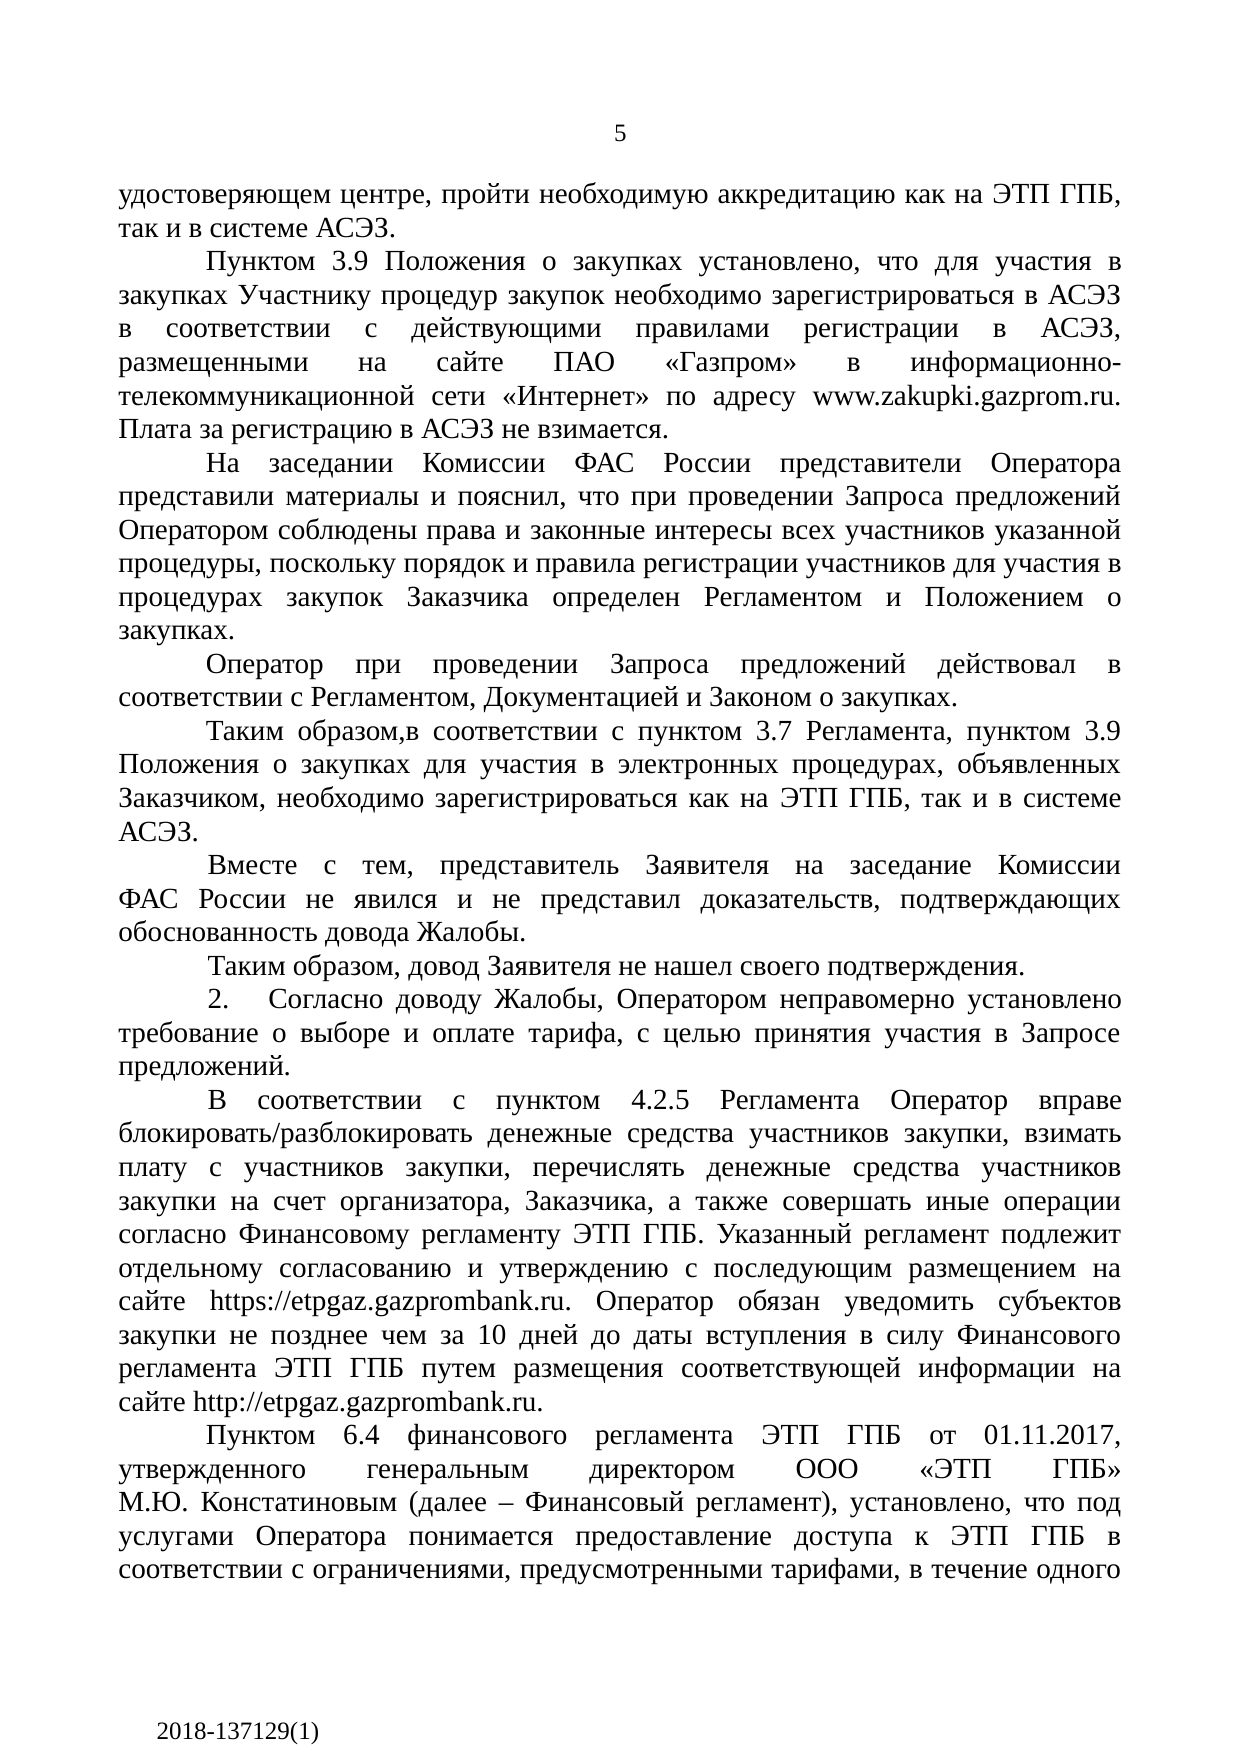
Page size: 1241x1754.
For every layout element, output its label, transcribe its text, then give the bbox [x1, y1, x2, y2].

text Таким образом, довод Заявителя не нашел своего подтверждения. [118, 948, 1122, 981]
text Оператор при проведении Запроса предложений действовал в соответствии с Регламентом, Документацией и Законом о закупках. [118, 646, 1122, 713]
text Пунктом 3.9 Положения о закупках установлено, что для участия в закупках Участнику процедур закупок необходимо зарегистрироваться в АСЭЗ в соответствии с действующими правилами регистрации в АСЭЗ, размещенными на сайте ПАО «Газпром» в информационно-телекоммуникационной сети «Интернет» по адресу www.zakupki.gazprom.ru. Плата за регистрацию в АСЭЗ не взимается. [118, 243, 1122, 445]
text Пунктом 6.4 финансового регламента ЭТП ГПБ от 01.11.2017, утвержденного генеральным директором ООО «ЭТП ГПБ» М.Ю. Констатиновым (далее – Финансовый регламент), установлено, что под услугами Оператора понимается предоставление доступа к ЭТП ГПБ в соответствии с ограничениями, предусмотренными тарифами, в течение одного [118, 1417, 1122, 1585]
text Вместе с тем, представитель Заявителя на заседание Комиссии ФАС России не явился и не представил доказательств, подтверждающих обоснованность довода Жалобы. [118, 847, 1122, 948]
text Таким образом,в соответствии с пунктом 3.7 Регламента, пунктом 3.9 Положения о закупках для участия в электронных процедурах, объявленных Заказчиком, необходимо зарегистрироваться как на ЭТП ГПБ, так и в системе АСЭЗ. [118, 713, 1122, 847]
list Согласно доводу Жалобы, Оператором неправомерно установлено требование о выборе и оплате тарифа, с целью принятия участия в Запросе предложений. [118, 981, 1122, 1082]
text удостоверяющем центре, пройти необходимую аккредитацию как на ЭТП ГПБ, так и в системе АСЭЗ. [118, 176, 1122, 243]
text На заседании Комиссии ФАС России представители Оператора представили материалы и пояснил, что при проведении Запроса предложений Оператором соблюдены права и законные интересы всех участников указанной процедуры, поскольку порядок и правила регистрации участников для участия в процедурах закупок Заказчика определен Регламентом и Положением о закупках. [118, 445, 1122, 646]
text В соответствии с пунктом 4.2.5 Регламента Оператор вправе блокировать/разблокировать денежные средства участников закупки, взимать плату с участников закупки, перечислять денежные средства участников закупки на счет организатора, Заказчика, а также совершать иные операции согласно Финансовому регламенту ЭТП ГПБ. Указанный регламент подлежит отдельному согласованию и утверждению с последующим размещением на сайте https://etpgaz.gazprombank.ru. Оператор обязан уведомить субъектов закупки не позднее чем за 10 дней до даты вступления в силу Финансового регламента ЭТП ГПБ путем размещения соответствующей информации на сайте http://etpgaz.gazprombank.ru. [118, 1082, 1122, 1417]
